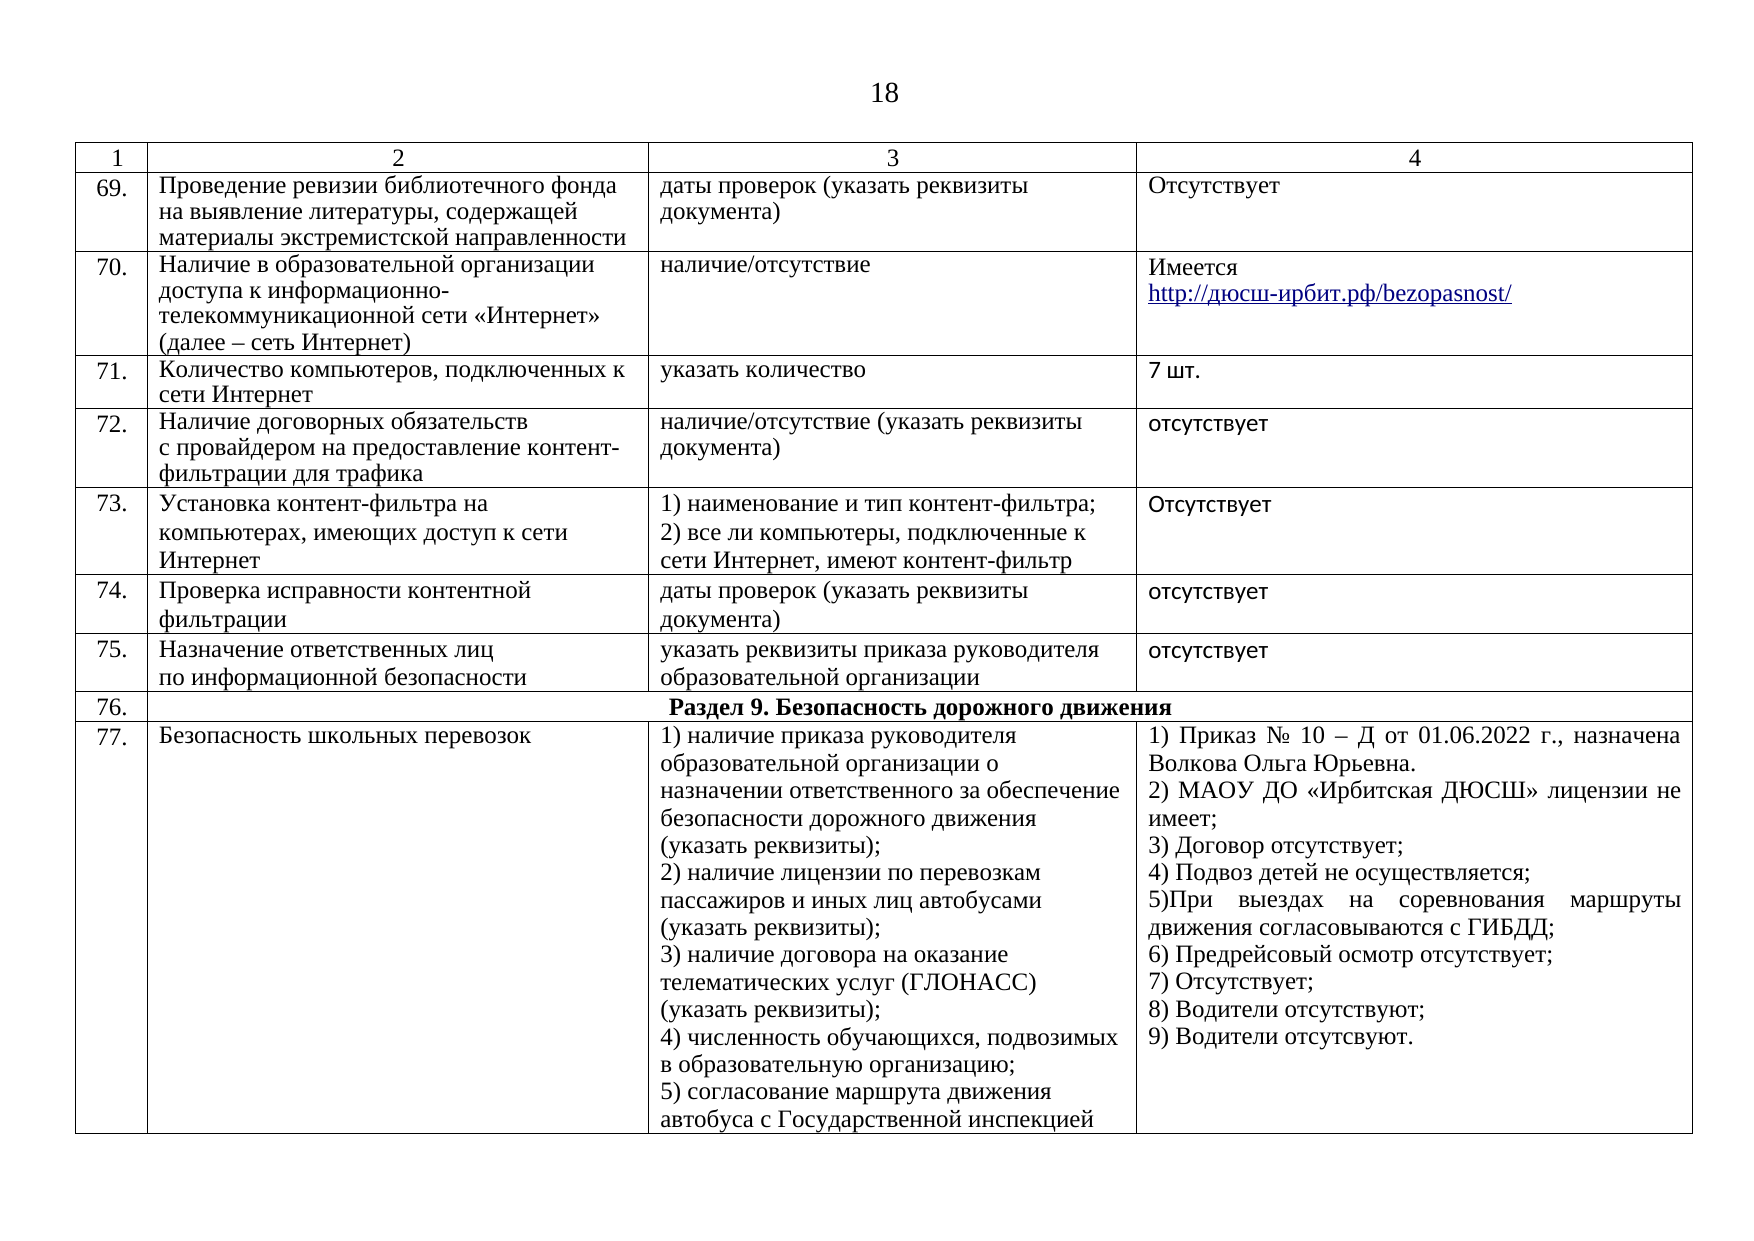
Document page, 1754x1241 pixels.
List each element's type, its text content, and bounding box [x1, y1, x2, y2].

table_cell 77. [76, 722, 147, 1132]
table_cell Отсутствует [1137, 488, 1692, 574]
table_cell 70. [76, 252, 147, 355]
table_header 4 [1137, 143, 1692, 172]
table_cell отсутствует [1137, 575, 1692, 633]
table_cell Наличие договорных обязательств с провайдером на предоставление контент-фильтрации для трафика [148, 409, 648, 487]
table_cell Безопасность школьных перевозок [148, 722, 648, 1132]
table_cell отсутствует [1137, 409, 1692, 487]
table_cell 69. [76, 173, 147, 251]
table_cell Назначение ответственных лиц по информационной безопасности [148, 634, 648, 691]
table_cell Проверка исправности контентной фильтрации [148, 575, 648, 633]
table_cell Наличие в образовательной организации доступа к информационно-телекоммуникационной сети «Интернет» (далее – сеть Интернет) [148, 252, 648, 355]
table_cell Проведение ревизии библиотечного фонда на выявление литературы, содержащей материалы экстремистской направленности [148, 173, 648, 251]
table_cell Имеется http://дюсш-ирбит.рф/bezopasnost/ [1137, 252, 1692, 355]
table_header 1 [76, 143, 147, 172]
table_cell 1) Приказ № 10 – Д от 01.06.2022 г., назначена Волкова Ольга Юрьевна. 2) МАОУ ДО «Ирбитская ДЮСШ» лицензии не имеет; 3) Договор отсутствует; 4) Подвоз детей не осуществляется; 5)При выездах на соревнования маршруты движения согласовываются с ГИБДД; 6) Предрейсовый осмотр отсутствует; 7) Отсутствует; 8) Водители отсутствуют; 9) Водители отсутсвуют. [1137, 722, 1692, 1132]
table_cell 74. [76, 575, 147, 633]
table_cell 71. [76, 356, 147, 408]
table_cell Раздел 9. Безопасность дорожного движения [148, 692, 1692, 721]
table_cell Отсутствует [1137, 173, 1692, 251]
table_cell Установка контент-фильтра на компьютерах, имеющих доступ к сети Интернет [148, 488, 648, 574]
table_cell 76. [76, 692, 147, 721]
table_cell отсутствует [1137, 634, 1692, 691]
table_cell 1) наличие приказа руководителя образовательной организации о назначении ответственного за обеспечение безопасности дорожного движения (указать реквизиты); 2) наличие лицензии по перевозкам пассажиров и иных лиц автобусами (указать реквизиты); 3) наличие договора на оказание телематических услуг (ГЛОНАСС) (указать реквизиты); 4) численность обучающихся, подвозимых в образовательную организацию; 5) согласование маршрута движения автобуса с Государственной инспекцией [649, 722, 1136, 1132]
table_cell 7 шт. [1137, 356, 1692, 408]
table_header 2 [148, 143, 648, 172]
table_cell даты проверок (указать реквизиты документа) [649, 575, 1136, 633]
table_cell указать реквизиты приказа руководителя образовательной организации [649, 634, 1136, 691]
table_cell наличие/отсутствие [649, 252, 1136, 355]
table_cell даты проверок (указать реквизиты документа) [649, 173, 1136, 251]
table_cell 1) наименование и тип контент-фильтра; 2) все ли компьютеры, подключенные к сети Интернет, имеют контент-фильтр [649, 488, 1136, 574]
table_header 3 [649, 143, 1136, 172]
table_cell указать количество [649, 356, 1136, 408]
table_cell наличие/отсутствие (указать реквизиты документа) [649, 409, 1136, 487]
table_cell 72. [76, 409, 147, 487]
table_cell 75. [76, 634, 147, 691]
table_cell 73. [76, 488, 147, 574]
table_cell Количество компьютеров, подключенных к сети Интернет [148, 356, 648, 408]
